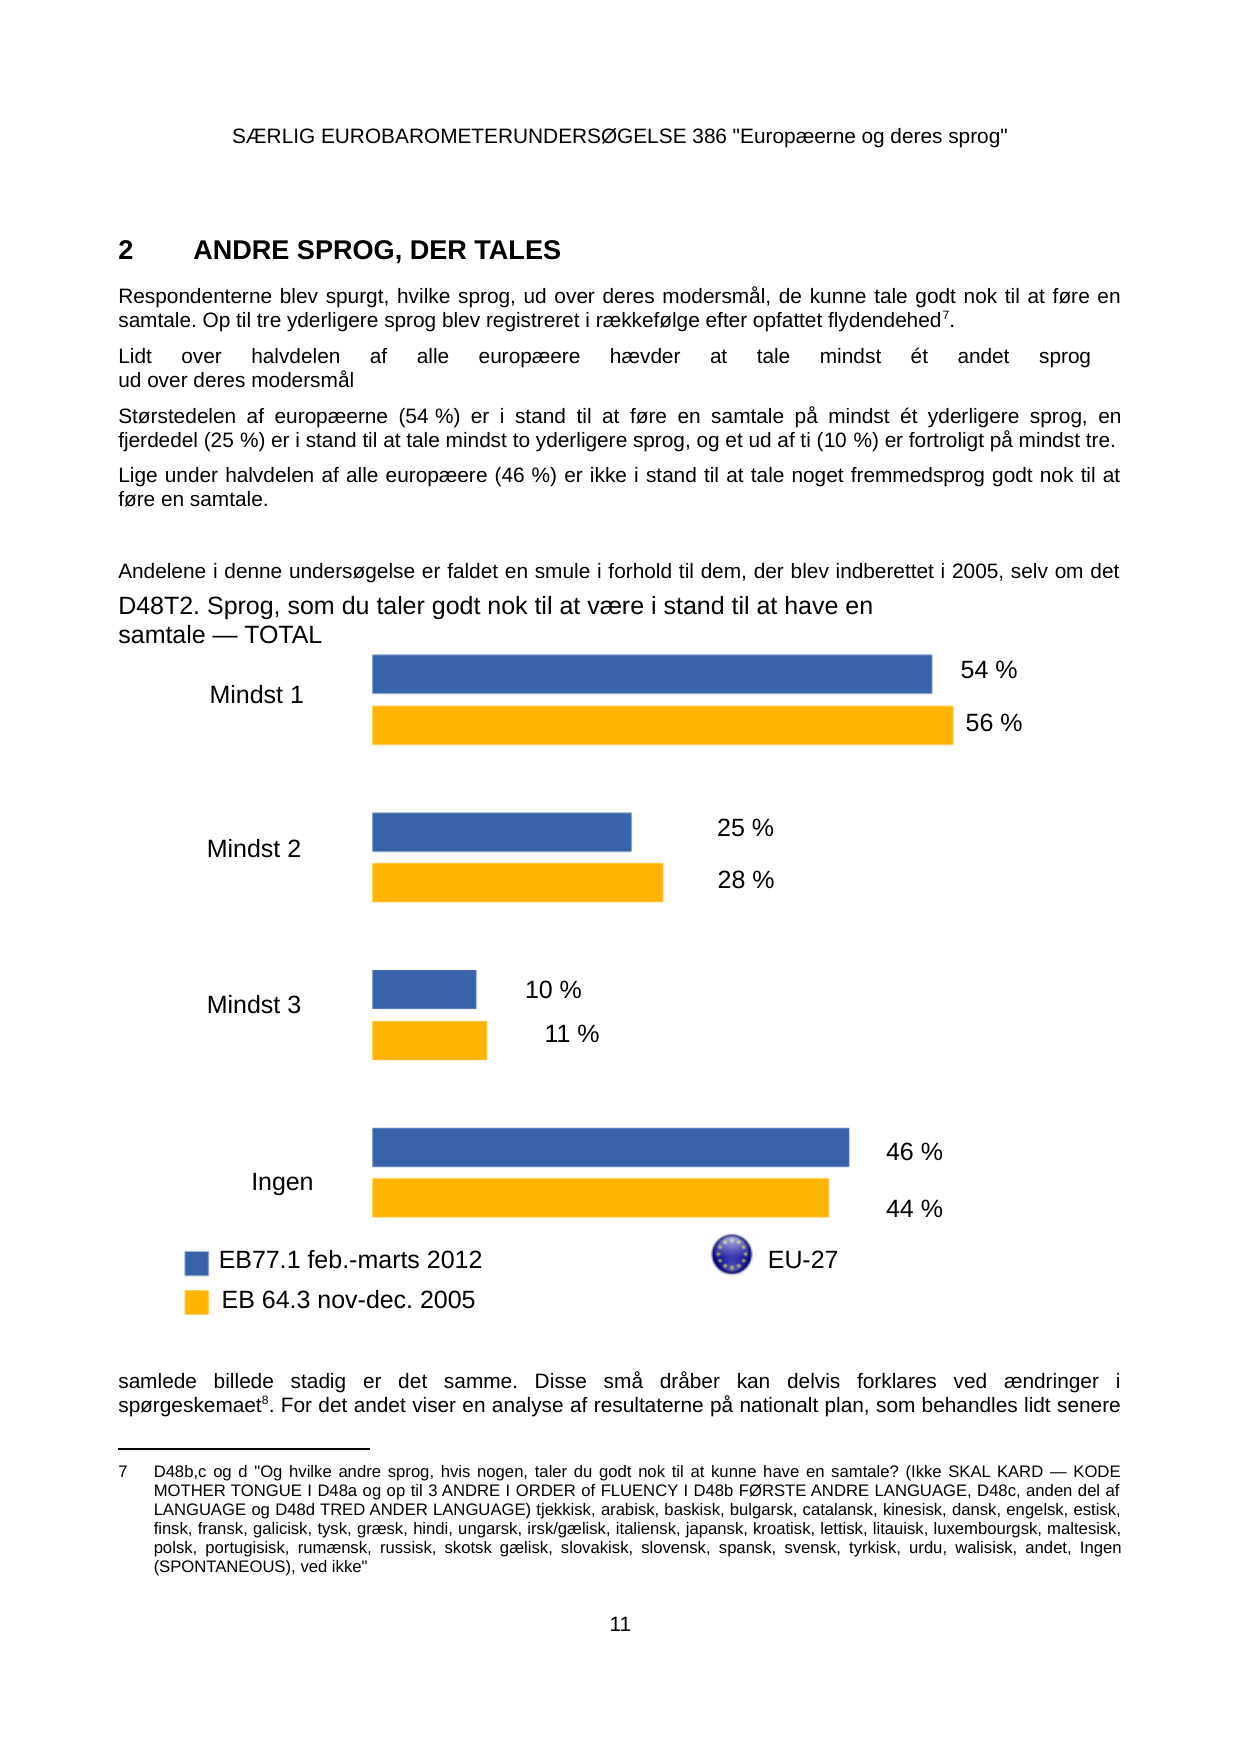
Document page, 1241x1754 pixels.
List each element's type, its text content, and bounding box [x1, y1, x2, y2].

text Andelene i denne undersøgelse er faldet en smule i forhold til dem, der blev indberettet i 2005, selv om det samlede billede stadig er det samme. Disse små dråber kan delvis forklares ved ændringer i spørgeskemaet. For det andet viser en analyse af resultaterne på nationalt plan, som behandles lidt senere i dette afsnit af rapporten, nogle betydelige ændringer i mønstret for sprog, der tales i visse medlemsstater, og dette vil påvirke de samlede resultater på EU-plan. [118, 559, 1122, 1417]
text Lidt over halvdelen af alle europæere hævder at tale mindst ét andet sprog ud over deres modersmål [118, 344, 1122, 392]
picture [171, 1237, 222, 1315]
text Størstedelen af europæerne (54 %) er i stand til at føre en samtale på mindst ét yderligere sprog, en fjerdedel (25 %) er i stand til at tale mindst to yderligere sprog, og et ud af ti (10 %) er fortroligt på mindst tre. [118, 403, 1122, 451]
text D48b,c og d "Og hvilke andre sprog, hvis nogen, taler du godt nok til at kunne have en samtale? (Ikke SKAL KARD — KODE MOTHER TONGUE I D48a og op til 3 ANDRE I ORDER of FLUENCY I D48b FØRSTE ANDRE LANGUAGE, D48c, anden del af LANGUAGE og D48d TRED ANDER LANGUAGE) tjekkisk, arabisk, baskisk, bulgarsk, catalansk, kinesisk, dansk, engelsk, estisk, finsk, fransk, galicisk, tysk, græsk, hindi, ungarsk, irsk/gælisk, italiensk, japansk, kroatisk, lettisk, litauisk, luxembourgsk, maltesisk, polsk, portugisisk, rumænsk, russisk, skotsk gælisk, slovakisk, slovensk, spansk, svensk, tyrkisk, urdu, walisisk, andet, Ingen (SPONTANEOUS), ved ikke" [118, 1461, 1122, 1576]
picture [359, 650, 1005, 1285]
text Lige under halvdelen af alle europæere (46 %) er ikke i stand til at tale noget fremmedsprog godt nok til at føre en samtale. [118, 463, 1122, 511]
text Respondenterne blev spurgt, hvilke sprog, ud over deres modersmål, de kunne tale godt nok til at føre en samtale. Op til tre yderligere sprog blev registreret i rækkefølge efter opfattet flydendehed. [118, 284, 1122, 332]
subtitle ANDRE SPROG, DER TALES [118, 234, 1122, 265]
